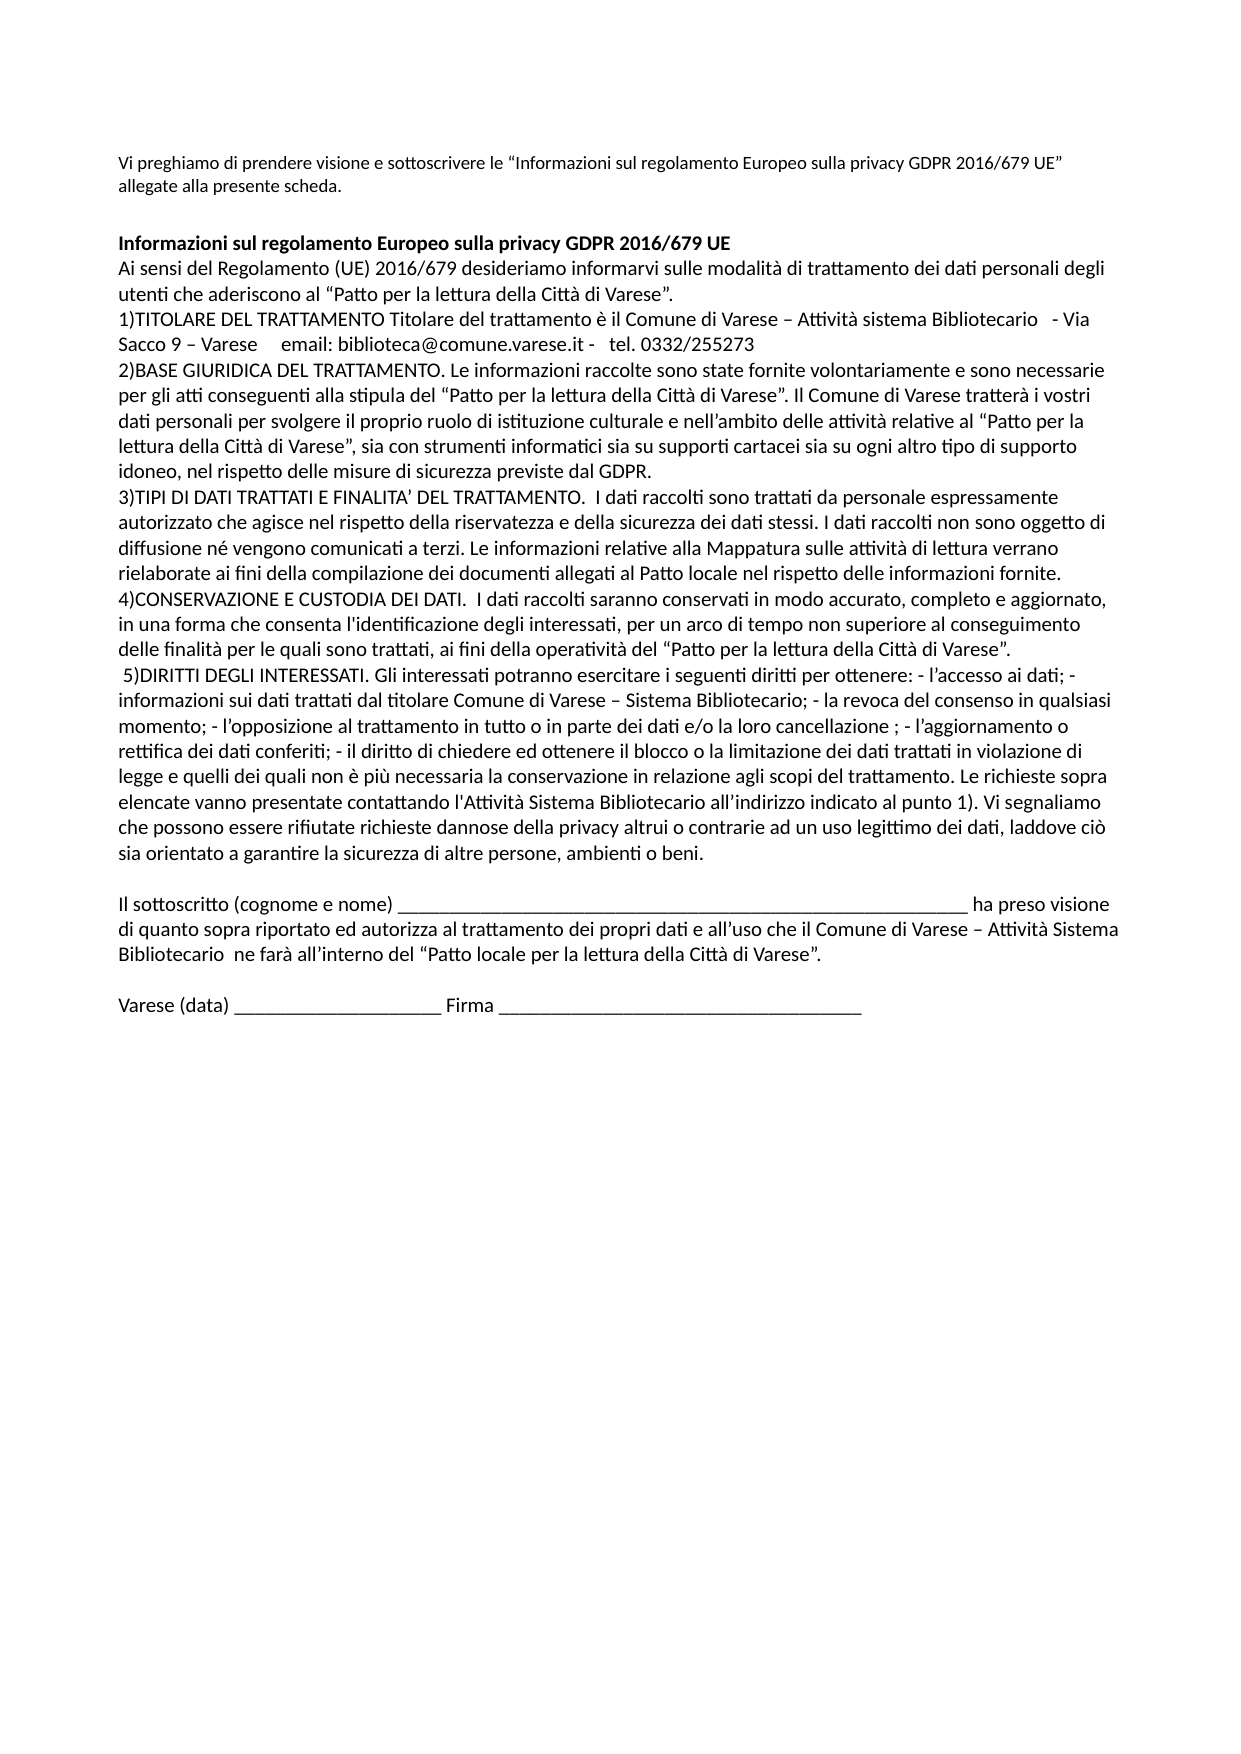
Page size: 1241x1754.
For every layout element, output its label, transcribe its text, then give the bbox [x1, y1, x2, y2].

text 3)TIPI DI DATI TRATTATI E FINALITA’ DEL TRATTAMENTO. I dati raccolti sono trattati da personale espressamente autorizzato che agisce nel rispetto della riservatezza e della sicurezza dei dati stessi. I dati raccolti non sono oggetto di diffusione né vengono comunicati a terzi. Le informazioni relative alla Mappatura sulle attività di lettura verrano rielaborate ai fini della compilazione dei documenti allegati al Patto locale nel rispetto delle informazioni fornite. [118, 484, 1122, 586]
text Vi preghiamo di prendere visione e sottoscrivere le “Informazioni sul regolamento Europeo sulla privacy GDPR 2016/679 UE” allegate alla presente scheda. [118, 151, 1122, 197]
text 1)TITOLARE DEL TRATTAMENTO Titolare del trattamento è il Comune di Varese – Attività sistema Bibliotecario - Via Sacco 9 – Varese email: biblioteca@comune.varese.it - tel. 0332/255273 [118, 306, 1122, 357]
text Ai sensi del Regolamento (UE) 2016/679 desideriamo informarvi sulle modalità di trattamento dei dati personali degli utenti che aderiscono al “Patto per la lettura della Città di Varese”. [118, 255, 1122, 306]
text 4)CONSERVAZIONE E CUSTODIA DEI DATI. I dati raccolti saranno conservati in modo accurato, completo e aggiornato, in una forma che consenta l'identificazione degli interessati, per un arco di tempo non superiore al conseguimento delle finalità per le quali sono trattati, ai fini della operatività del “Patto per la lettura della Città di Varese”. [118, 586, 1122, 662]
text Varese (data) ____________________ Firma ___________________________________ [118, 992, 1122, 1018]
text Informazioni sul regolamento Europeo sulla privacy GDPR 2016/679 UE [118, 230, 1122, 255]
text Il sottoscritto (cognome e nome) _______________________________________________________ ha preso visione di quanto sopra riportato ed autorizza al trattamento dei propri dati e all’uso che il Comune di Varese – Attività Sistema Bibliotecario ne farà all’interno del “Patto locale per la lettura della Città di Varese”. [118, 891, 1122, 967]
text 2)BASE GIURIDICA DEL TRATTAMENTO. Le informazioni raccolte sono state fornite volontariamente e sono necessarie per gli atti conseguenti alla stipula del “Patto per la lettura della Città di Varese”. Il Comune di Varese tratterà i vostri dati personali per svolgere il proprio ruolo di istituzione culturale e nell’ambito delle attività relative al “Patto per la lettura della Città di Varese”, sia con strumenti informatici sia su supporti cartacei sia su ogni altro tipo di supporto idoneo, nel rispetto delle misure di sicurezza previste dal GDPR. [118, 357, 1122, 484]
text 5)DIRITTI DEGLI INTERESSATI. Gli interessati potranno esercitare i seguenti diritti per ottenere: - l’accesso ai dati; - informazioni sui dati trattati dal titolare Comune di Varese – Sistema Bibliotecario; - la revoca del consenso in qualsiasi momento; - l’opposizione al trattamento in tutto o in parte dei dati e/o la loro cancellazione ; - l’aggiornamento o rettifica dei dati conferiti; - il diritto di chiedere ed ottenere il blocco o la limitazione dei dati trattati in violazione di legge e quelli dei quali non è più necessaria la conservazione in relazione agli scopi del trattamento. Le richieste sopra elencate vanno presentate contattando l'Attività Sistema Bibliotecario all’indirizzo indicato al punto 1). Vi segnaliamo che possono essere rifiutate richieste dannose della privacy altrui o contrarie ad un uso legittimo dei dati, laddove ciò sia orientato a garantire la sicurezza di altre persone, ambienti o beni. [118, 662, 1122, 865]
